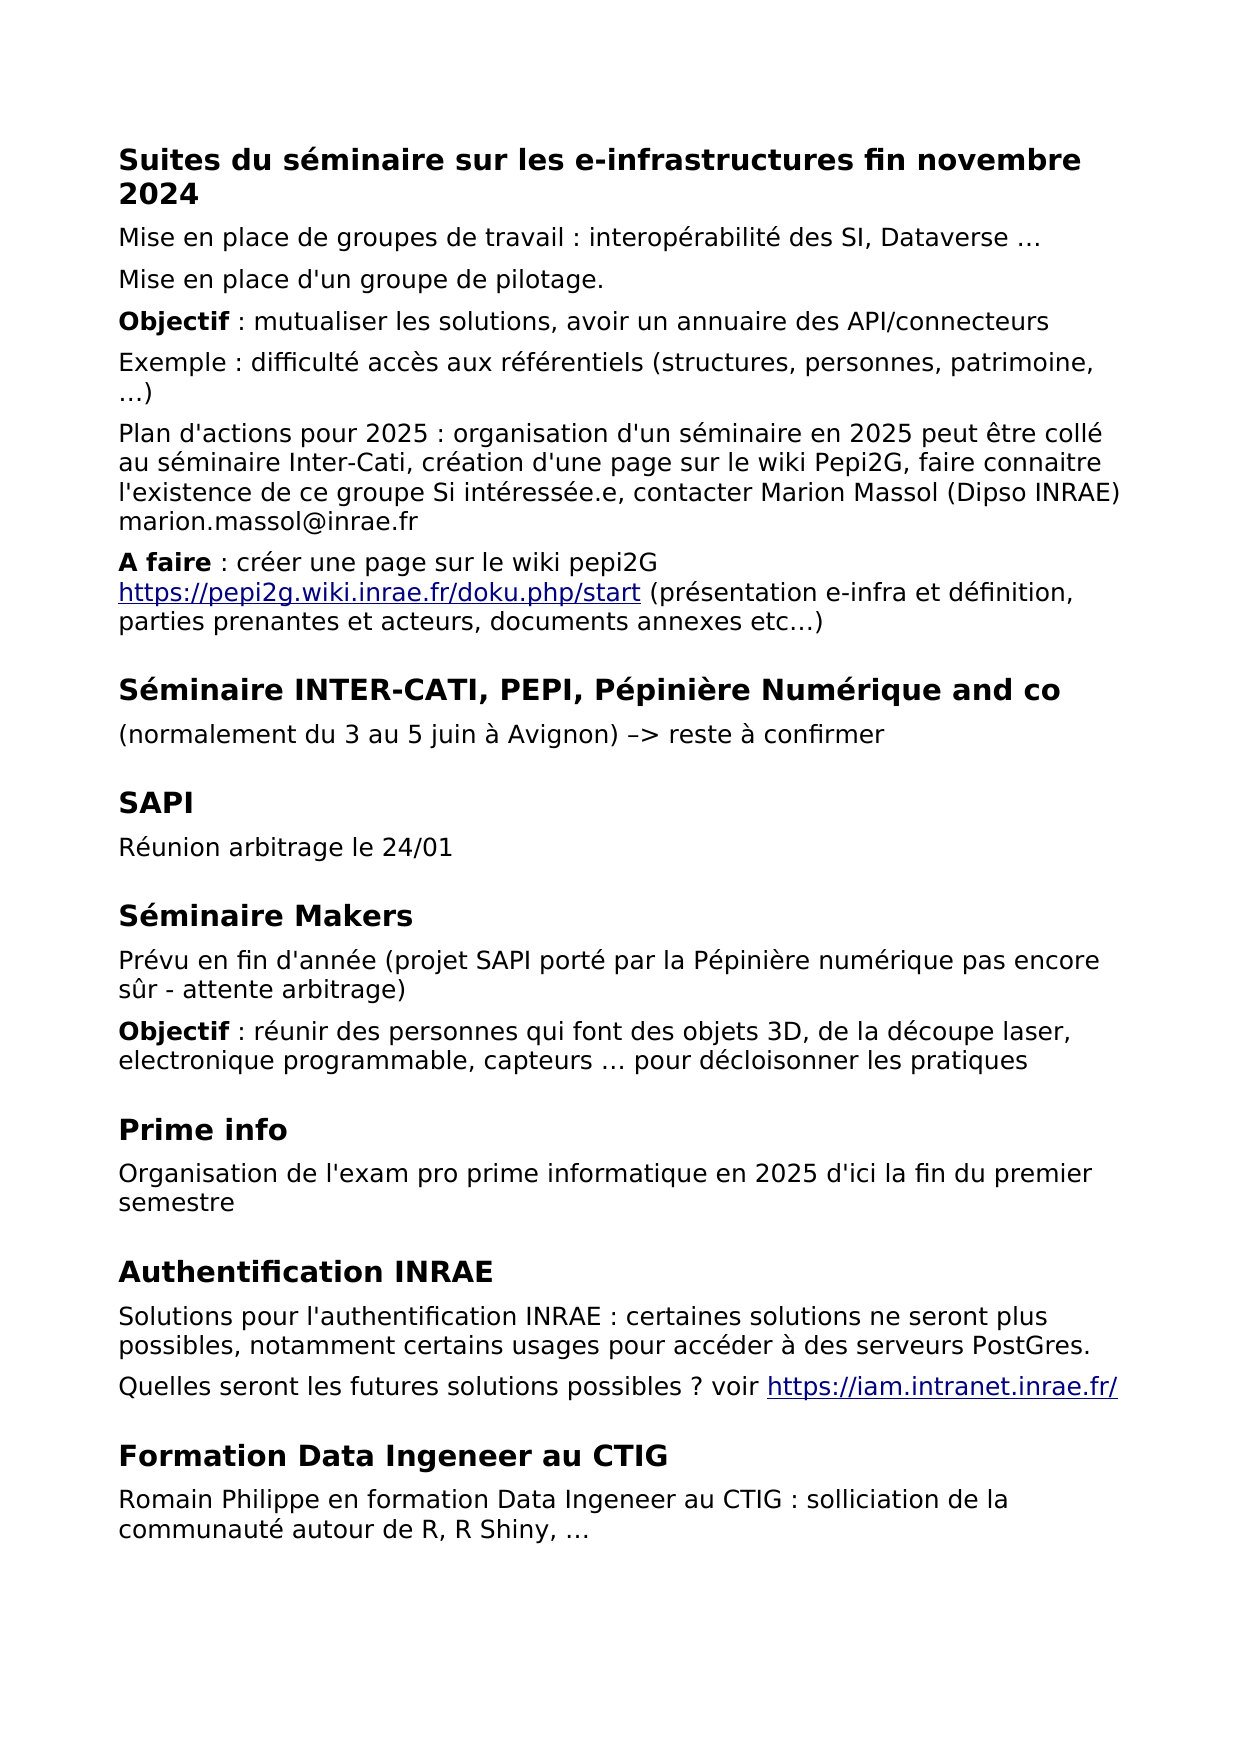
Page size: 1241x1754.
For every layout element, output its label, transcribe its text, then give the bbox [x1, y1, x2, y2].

text (normalement du 3 au 5 juin à Avignon) –> reste à confirmer [118, 720, 1122, 749]
text Quelles seront les futures solutions possibles ? voir https://iam.intranet.inrae.fr/ [118, 1372, 1122, 1402]
subtitle Suites du séminaire sur les e-infrastructures fin novembre 2024 [118, 143, 1122, 211]
text Mise en place de groupes de travail : interopérabilité des SI, Dataverse … [118, 223, 1122, 253]
subtitle Séminaire Makers [118, 900, 1122, 934]
subtitle SAPI [118, 787, 1122, 821]
subtitle Séminaire INTER-CATI, PEPI, Pépinière Numérique and co [118, 673, 1122, 707]
text A faire : créer une page sur le wiki pepi2G https://pepi2g.wiki.inrae.fr/doku.php/start (présentation e-infra et définition, parties prenantes et acteurs, documents annexes etc…) [118, 548, 1122, 636]
text Réunion arbitrage le 24/01 [118, 833, 1122, 862]
text Exemple : difficulté accès aux référentiels (structures, personnes, patrimoine, …) [118, 348, 1122, 407]
text Plan d'actions pour 2025 : organisation d'un séminaire en 2025 peut être collé au séminaire Inter-Cati, création d'une page sur le wiki Pepi2G, faire connaitre l'existence de ce groupe Si intéressée.e, contacter Marion Massol (Dipso INRAE) marion.massol@inrae.fr [118, 419, 1122, 536]
subtitle Authentification INRAE [118, 1255, 1122, 1289]
text Solutions pour l'authentification INRAE : certaines solutions ne seront plus possibles, notamment certains usages pour accéder à des serveurs PostGres. [118, 1302, 1122, 1360]
text Prévu en fin d'année (projet SAPI porté par la Pépinière numérique pas encore sûr - attente arbitrage) [118, 946, 1122, 1004]
subtitle Formation Data Ingeneer au CTIG [118, 1439, 1122, 1473]
text Objectif : réunir des personnes qui font des objets 3D, de la découpe laser, electronique programmable, capteurs … pour décloisonner les pratiques [118, 1017, 1122, 1075]
text Romain Philippe en formation Data Ingeneer au CTIG : solliciation de la communauté autour de R, R Shiny, … [118, 1486, 1122, 1544]
text Objectif : mutualiser les solutions, avoir un annuaire des API/connecteurs [118, 307, 1122, 336]
subtitle Prime info [118, 1113, 1122, 1147]
text Mise en place d'un groupe de pilotage. [118, 265, 1122, 294]
text Organisation de l'exam pro prime informatique en 2025 d'ici la fin du premier semestre [118, 1159, 1122, 1218]
